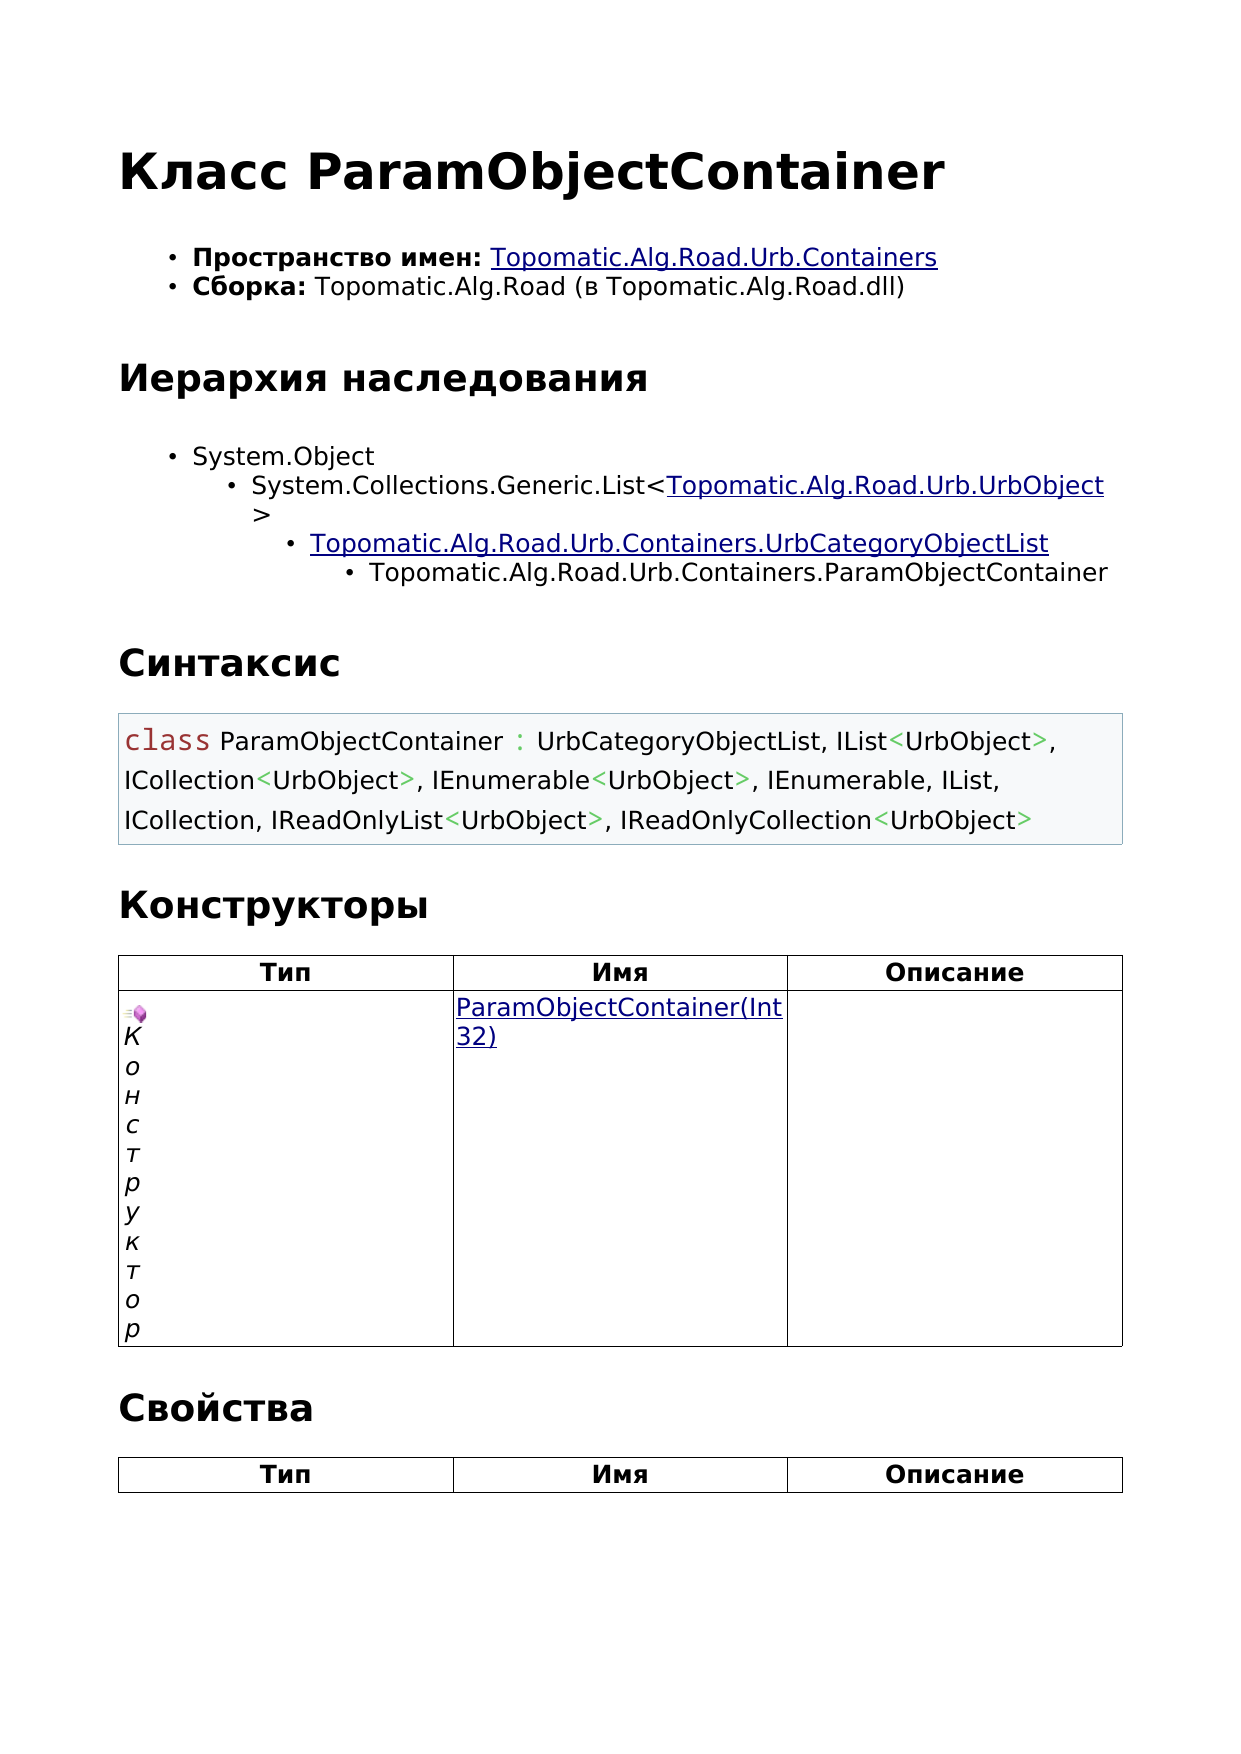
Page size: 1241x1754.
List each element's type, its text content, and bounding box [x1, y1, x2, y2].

subtitle Класс ParamObjectContainer [118, 143, 1122, 201]
list Topomatic.Alg.Road.Urb.Containers.UrbCategoryObjectList [295, 529, 1122, 558]
table_header Описание [788, 1458, 1122, 1492]
subtitle Свойства [118, 1386, 1122, 1430]
table_header class ParamObjectContainer : UrbCategoryObjectList, IList<UrbObject>, ICollection<UrbObject>, IEnumerable<UrbObject>, IEnumerable, IList, ICollection, IReadOnlyList<UrbObject>, IReadOnlyCollection<UrbObject> [119, 714, 1122, 844]
list Пространство имен: Topomatic.Alg.Road.Urb.Containers [177, 243, 1122, 272]
picture [121, 1005, 147, 1023]
table_cell ParamObjectContainer(Int32) [454, 991, 787, 1346]
table_header Тип [119, 956, 453, 990]
list Сборка: Topomatic.Alg.Road (в Topomatic.Alg.Road.dll) [177, 272, 1122, 302]
subtitle Иерархия наследования [118, 356, 1122, 400]
table_cell [119, 991, 453, 1346]
table_header Тип [119, 1458, 453, 1492]
subtitle Конструкторы [118, 884, 1122, 927]
table_header Имя [454, 956, 787, 990]
list Topomatic.Alg.Road.Urb.Containers.ParamObjectContainer [354, 558, 1122, 588]
table_cell [788, 991, 1122, 1346]
list System.Collections.Generic.List<Topomatic.Alg.Road.Urb.UrbObject> [236, 471, 1122, 529]
list System.Object [177, 442, 1122, 471]
subtitle Синтаксис [118, 642, 1122, 686]
table_header Описание [788, 956, 1122, 990]
table_header Имя [454, 1458, 787, 1492]
